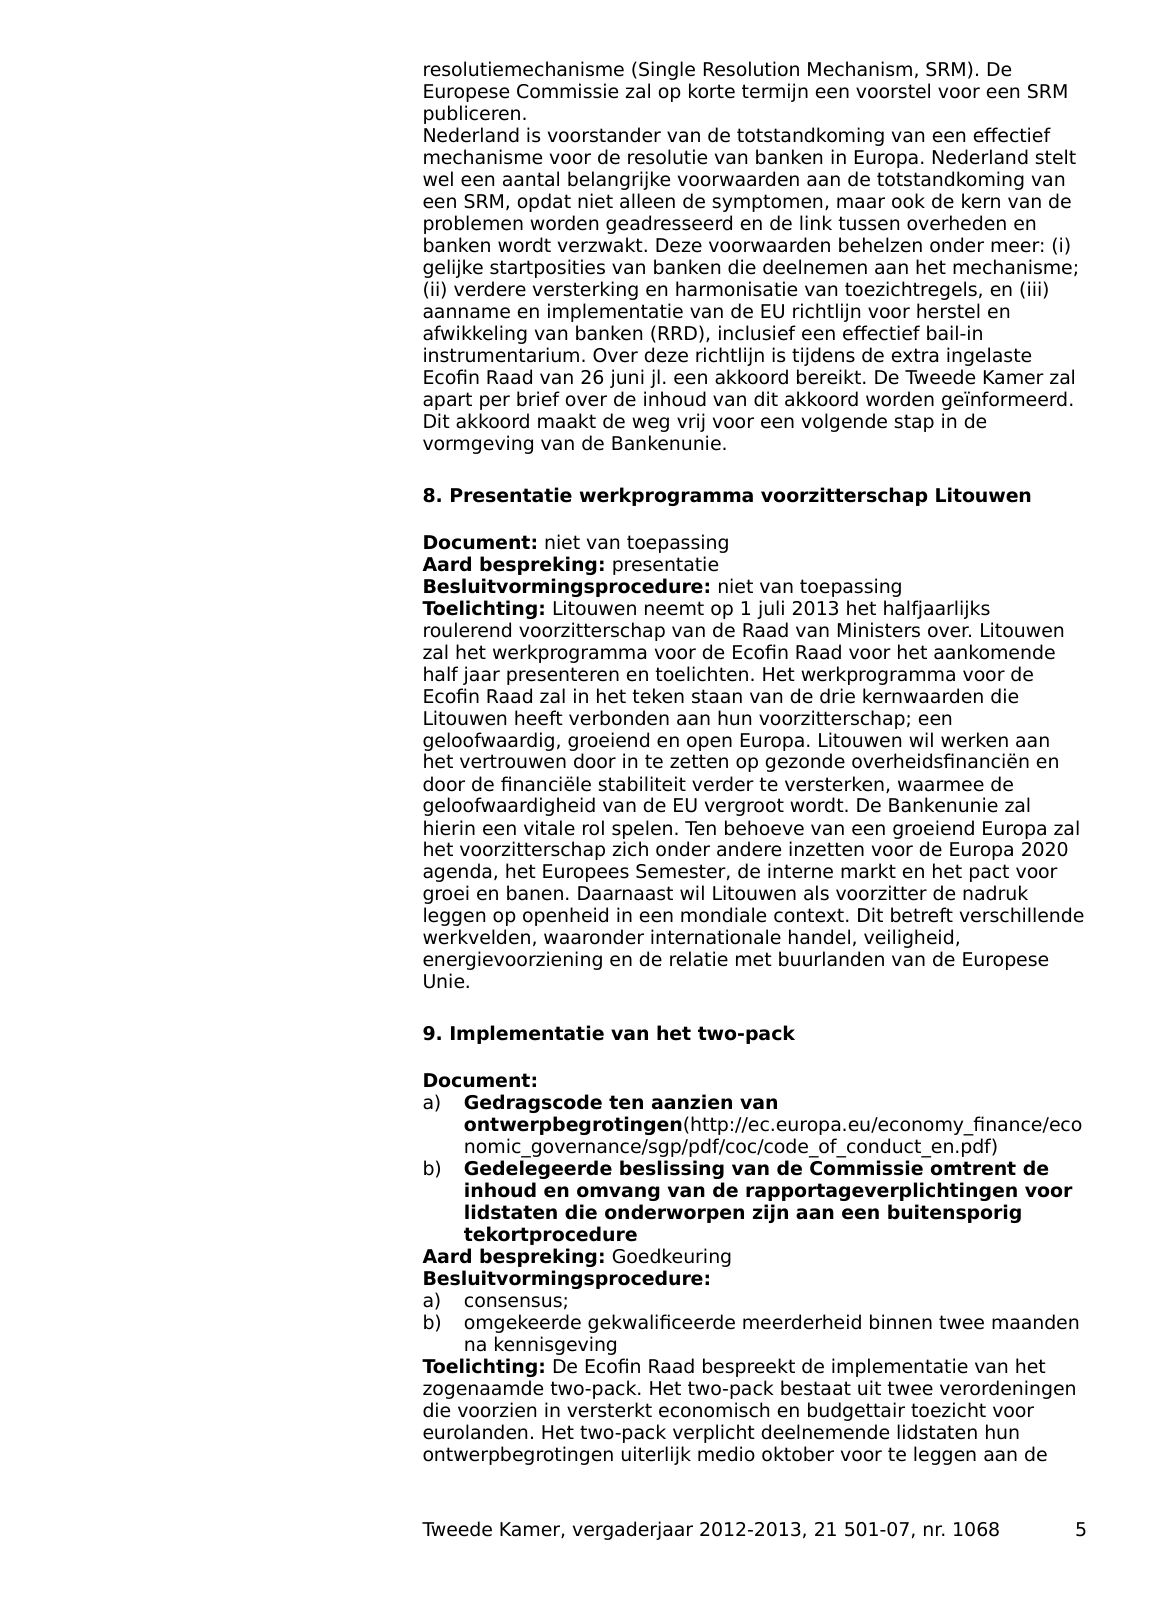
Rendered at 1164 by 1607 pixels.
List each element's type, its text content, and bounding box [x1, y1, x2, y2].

text Toelichting: De Ecofin Raad bespreekt de implementatie van het zogenaamde two-pack. Het two-pack bestaat uit twee verordeningen die voorzien in versterkt economisch en budgettair toezicht voor eurolanden. Het two-pack verplicht deelnemende lidstaten hun ontwerpbegrotingen uiterlijk medio oktober voor te leggen aan de [422, 1356, 1087, 1466]
text Aard bespreking: Goedkeuring [422, 1246, 1087, 1268]
text Besluitvormingsprocedure: [422, 1268, 1087, 1290]
subtitle 8. Presentatie werkprogramma voorzitterschap Litouwen [422, 485, 1087, 507]
text Document: [422, 1070, 1087, 1092]
text Toelichting: Litouwen neemt op 1 juli 2013 het halfjaarlijks roulerend voorzitterschap van de Raad van Ministers over. Litouwen zal het werkprogramma voor de Ecofin Raad voor het aankomende half jaar presenteren en toelichten. Het werkprogramma voor de Ecofin Raad zal in het teken staan van de drie kernwaarden die Litouwen heeft verbonden aan hun voorzitterschap; een geloofwaardig, groeiend en open Europa. Litouwen wil werken aan het vertrouwen door in te zetten op gezonde overheidsfinanciën en door de financiële stabiliteit verder te versterken, waarmee de geloofwaardigheid van de EU vergroot wordt. De Bankenunie zal hierin een vitale rol spelen. Ten behoeve van een groeiend Europa zal het voorzitterschap zich onder andere inzetten voor de Europa 2020 agenda, het Europees Semester, de interne markt en het pact voor groei en banen. Daarnaast wil Litouwen als voorzitter de nadruk leggen op openheid in een mondiale context. Dit betreft verschillende werkvelden, waaronder internationale handel, veiligheid, energievoorziening en de relatie met buurlanden van de Europese Unie. [422, 598, 1087, 993]
text resolutiemechanisme (Single Resolution Mechanism, SRM). De Europese Commissie zal op korte termijn een voorstel voor een SRM publiceren. [422, 59, 1087, 125]
text b) omgekeerde gekwalificeerde meerderheid binnen twee maanden na kennisgeving [422, 1312, 1087, 1356]
text Nederland is voorstander van de totstandkoming van een effectief mechanisme voor de resolutie van banken in Europa. Nederland stelt wel een aantal belangrijke voorwaarden aan de totstandkoming van een SRM, opdat niet alleen de symptomen, maar ook de kern van de problemen worden geadresseerd en de link tussen overheden en banken wordt verzwakt. Deze voorwaarden behelzen onder meer: (i) gelijke startposities van banken die deelnemen aan het mechanisme; (ii) verdere versterking en harmonisatie van toezichtregels, en (iii) aanname en implementatie van de EU richtlijn voor herstel en afwikkeling van banken (RRD), inclusief een effectief bail-in instrumentarium. Over deze richtlijn is tijdens de extra ingelaste Ecofin Raad van 26 juni jl. een akkoord bereikt. De Tweede Kamer zal apart per brief over de inhoud van dit akkoord worden geïnformeerd. Dit akkoord maakt de weg vrij voor een volgende stap in de vormgeving van de Bankenunie. [422, 125, 1087, 455]
subtitle 9. Implementatie van het two-pack [422, 1023, 1087, 1045]
text a) Gedragscode ten aanzien van ontwerpbegrotingen(http://ec.europa.eu/economy_finance/economic_governance/sgp/pdf/coc/code_of_conduct_en.pdf) [422, 1092, 1087, 1158]
text Besluitvormingsprocedure: niet van toepassing [422, 576, 1087, 598]
text a) consensus; [422, 1290, 1087, 1312]
text Aard bespreking: presentatie [422, 554, 1087, 576]
text Document: niet van toepassing [422, 532, 1087, 554]
text b) Gedelegeerde beslissing van de Commissie omtrent de inhoud en omvang van de rapportageverplichtingen voor lidstaten die onderworpen zijn aan een buitensporig tekortprocedure [422, 1158, 1087, 1246]
